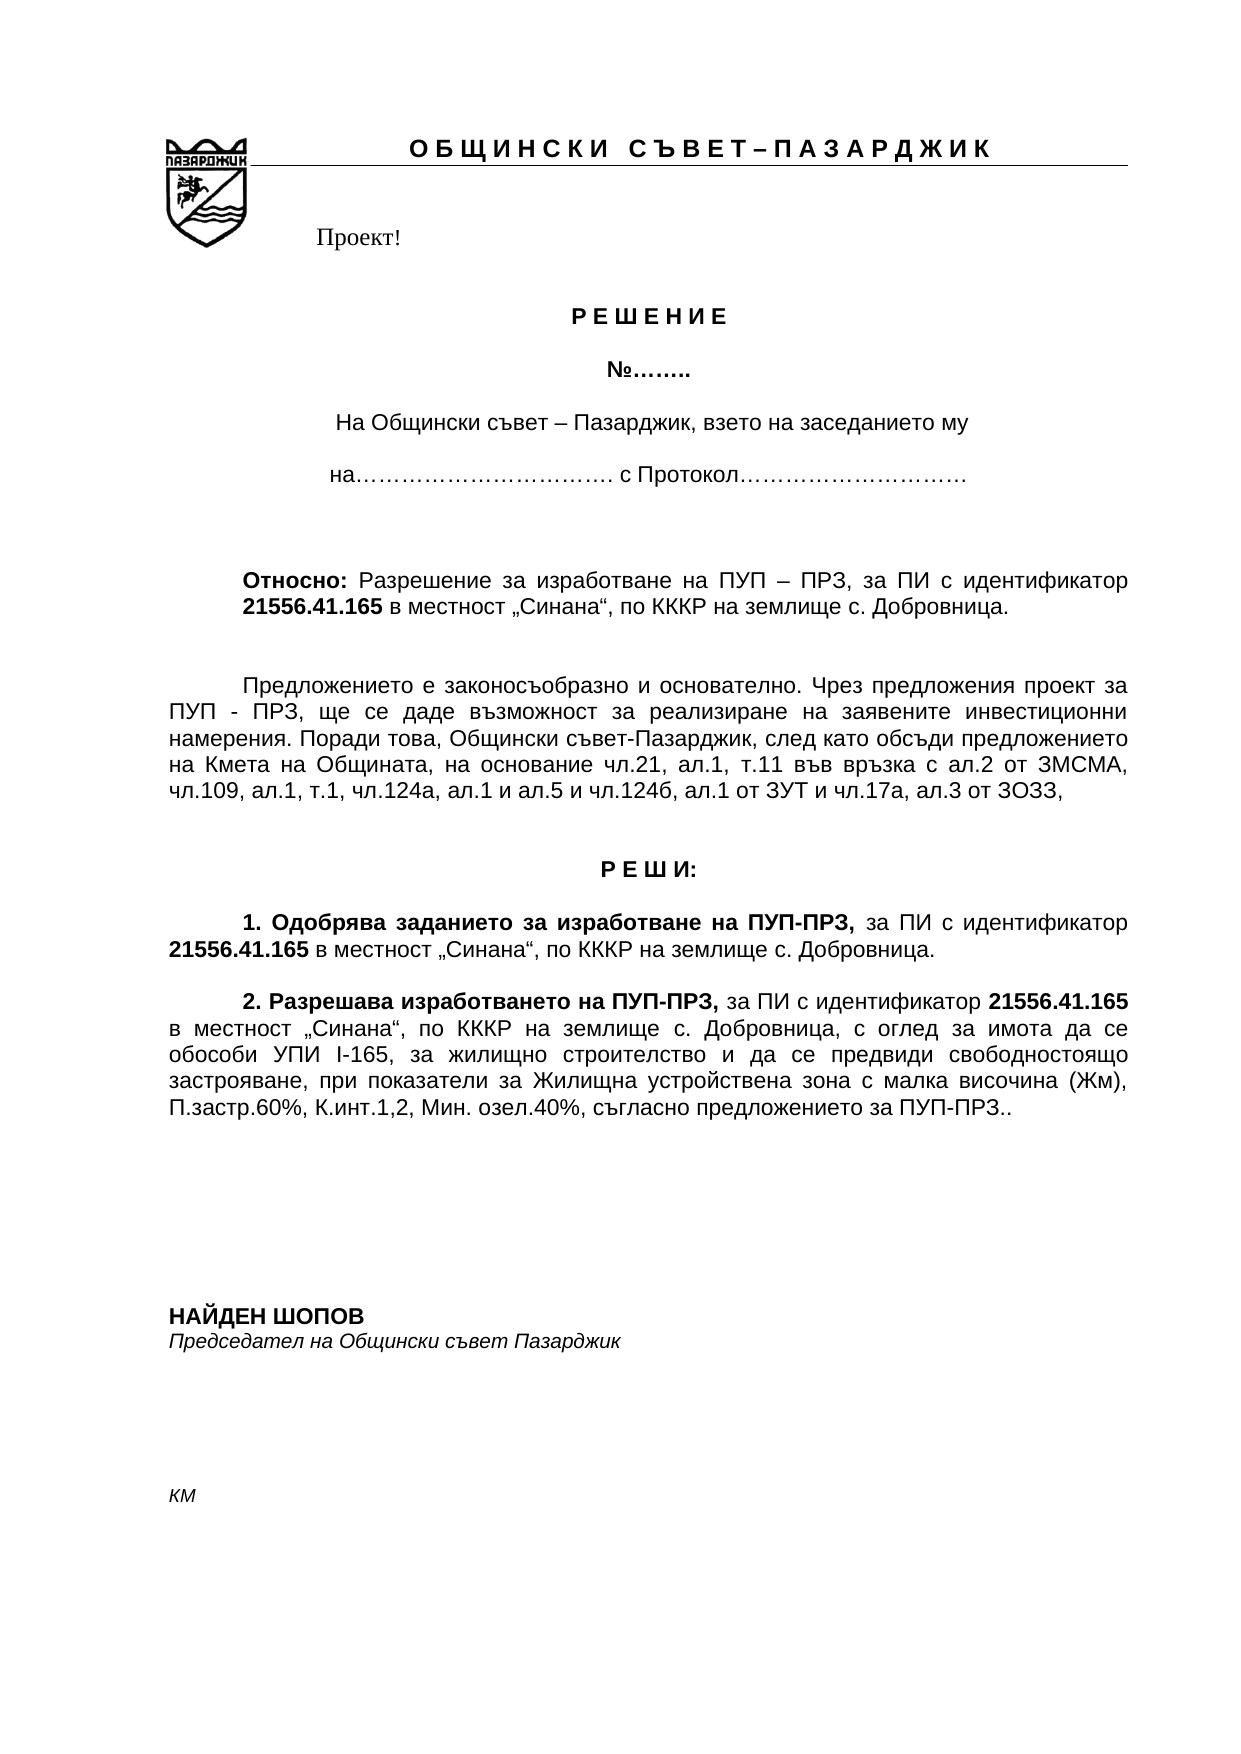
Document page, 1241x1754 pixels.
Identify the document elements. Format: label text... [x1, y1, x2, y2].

text Председател на Общински съвет Пазарджик [169, 1329, 1128, 1353]
text НАЙДЕН ШОПОВ [169, 1303, 1128, 1329]
text КМ [169, 1485, 1128, 1506]
text 1. Одобрява заданието за изработване на ПУП-ПРЗ, за ПИ с идентификатор 21556.41.165 в местност „Синана“, по КККР на землище с. Добровница. [169, 909, 1128, 962]
text 2. Разрешава изработването на ПУП-ПРЗ, за ПИ с идентификатор 21556.41.165 в местност „Синана“, по КККР на землище с. Добровница, с оглед за имота да се обособи УПИ I-165, за жилищно строителство и да се предвиди свободностоящо застрояване, при показатели за Жилищна устройствена зона с малка височина (Жм), П.застр.60%, К.инт.1,2, Мин. озел.40%, съгласно предложението за ПУП-ПРЗ.. [169, 988, 1128, 1120]
subtitle на……………………………. с Протокол………………………… [169, 461, 1128, 487]
picture [160, 137, 251, 250]
subtitle На Общински съвет – Пазарджик, взето на заседанието му [169, 408, 1128, 435]
text Относно: Разрешение за изработване на ПУП – ПРЗ, за ПИ с идентификатор 21556.41.165 в местност „Синана“, по КККР на землище с. Добровница. [242, 567, 1128, 619]
subtitle Р Е Ш Е Н И Е [169, 303, 1128, 329]
subtitle №…….. [169, 356, 1128, 382]
text О Б Щ И Н С К И С Ъ В Е Т – П А З А Р Д Ж И К [169, 134, 1128, 165]
text Предложението е законосъобразно и основателно. Чрез предложения проект за ПУП - ПРЗ, ще се даде възможност за реализиране на заявените инвестиционни намерения. Поради това, Общински съвет-Пазарджик, след като обсъди предложението на Кмета на Общината, на основание чл.21, ал.1, т.11 във връзка с ал.2 от ЗМСМА, чл.109, ал.1, т.1, чл.124а, ал.1 и ал.5 и чл.124б, ал.1 от ЗУТ и чл.17а, ал.3 от ЗОЗЗ, [169, 672, 1128, 804]
subtitle Проект! [251, 195, 1128, 250]
text Р Е Ш И: [169, 856, 1128, 883]
